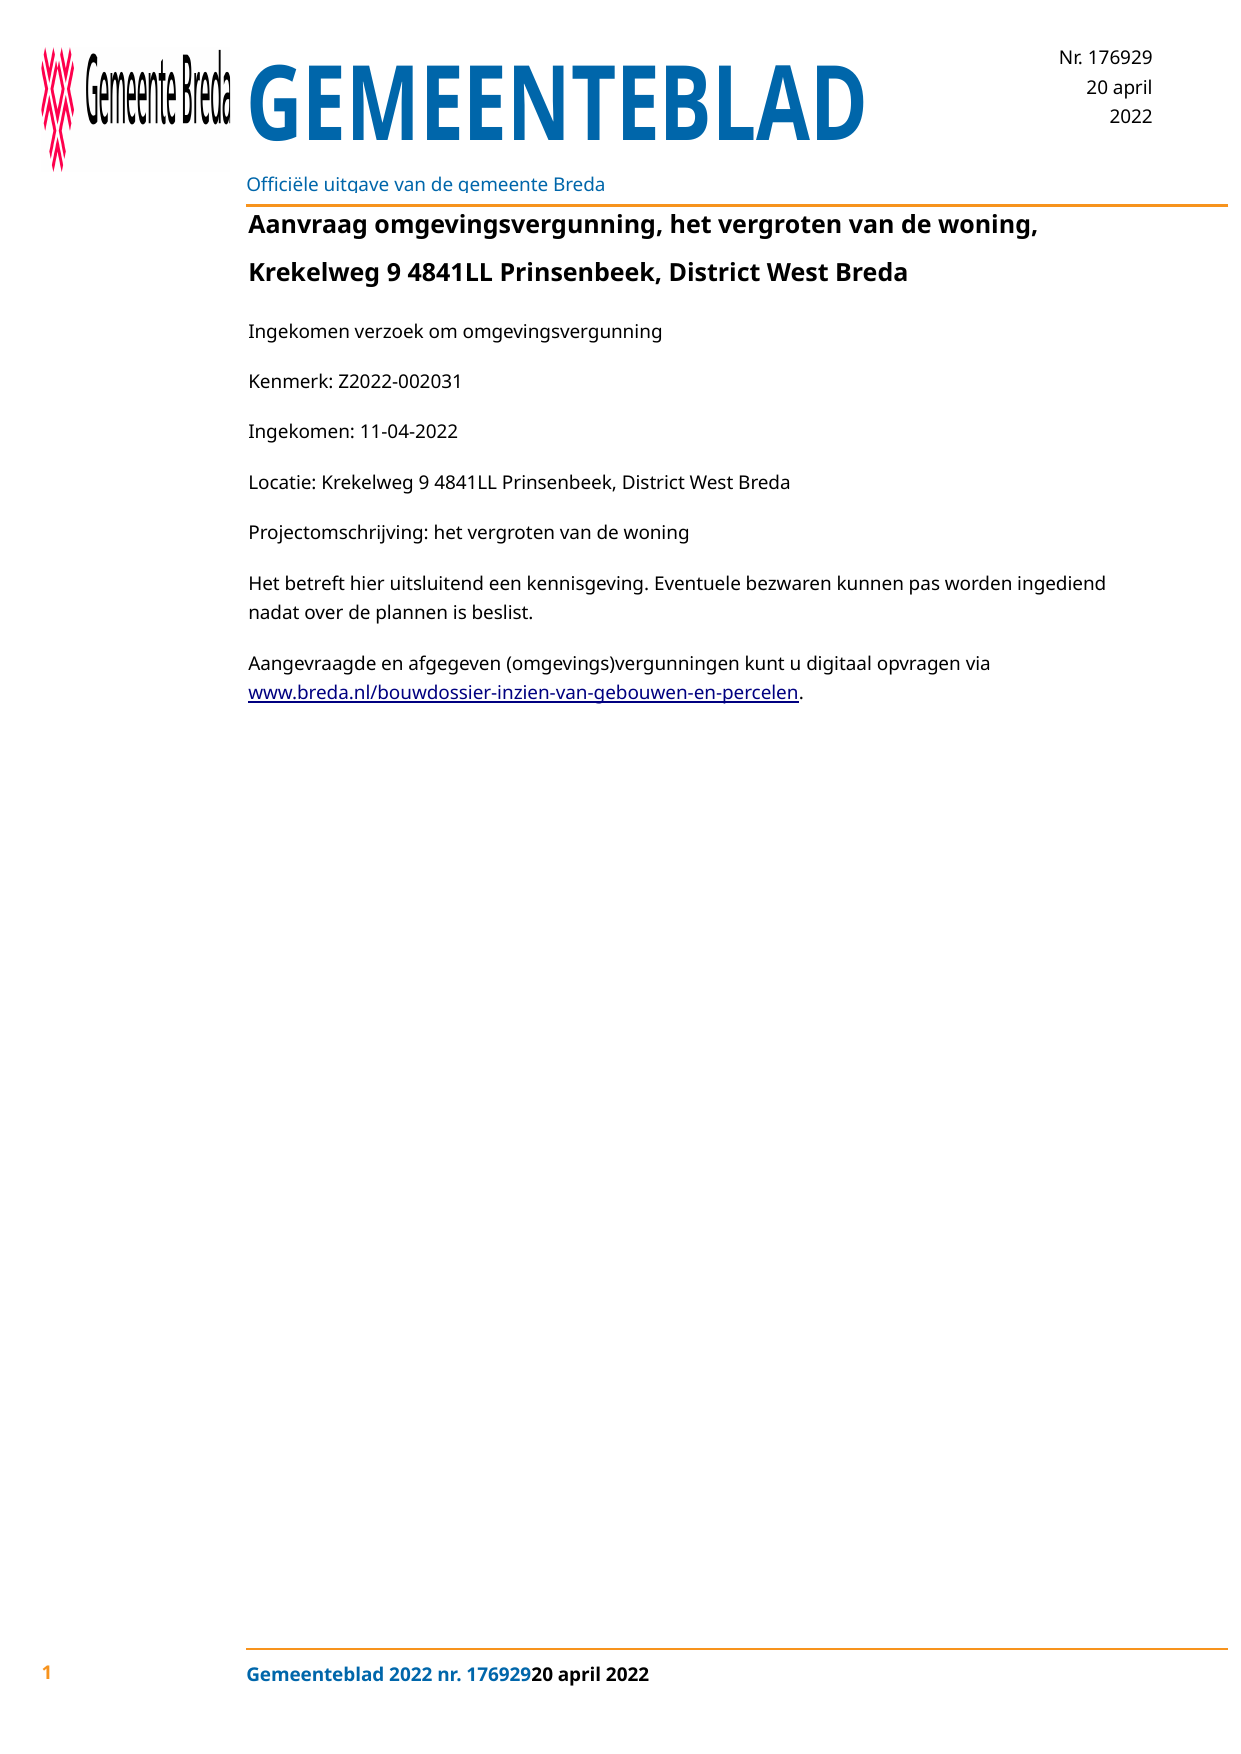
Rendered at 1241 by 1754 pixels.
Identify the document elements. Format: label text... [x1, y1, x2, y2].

text Kenmerk: Z2022-002031 [248, 368, 1152, 394]
text Het betreft hier uitsluitend een kennisgeving. Eventuele bezwaren kunnen pas worden ingediend nadat over de plannen is beslist. [248, 570, 1152, 625]
text Ingekomen: 11-04-2022 [248, 419, 1152, 444]
text Aanvraag omgevingsvergunning, het vergroten van de woning, Krekelweg 9 4841LL Prinsenbeek, District West Breda [248, 207, 1152, 288]
text Projectomschrijving: het vergroten van de woning [248, 519, 1152, 545]
picture [41, 47, 231, 172]
text Aangevraagde en afgegeven (omgevings)vergunningen kunt u digitaal opvragen via www.breda.nl/bouwdossier-inzien-van-gebouwen-en-percelen. [248, 650, 1152, 705]
text Ingekomen verzoek om omgevingsvergunning [248, 318, 1152, 344]
text Locatie: Krekelweg 9 4841LL Prinsenbeek, District West Breda [248, 469, 1152, 495]
